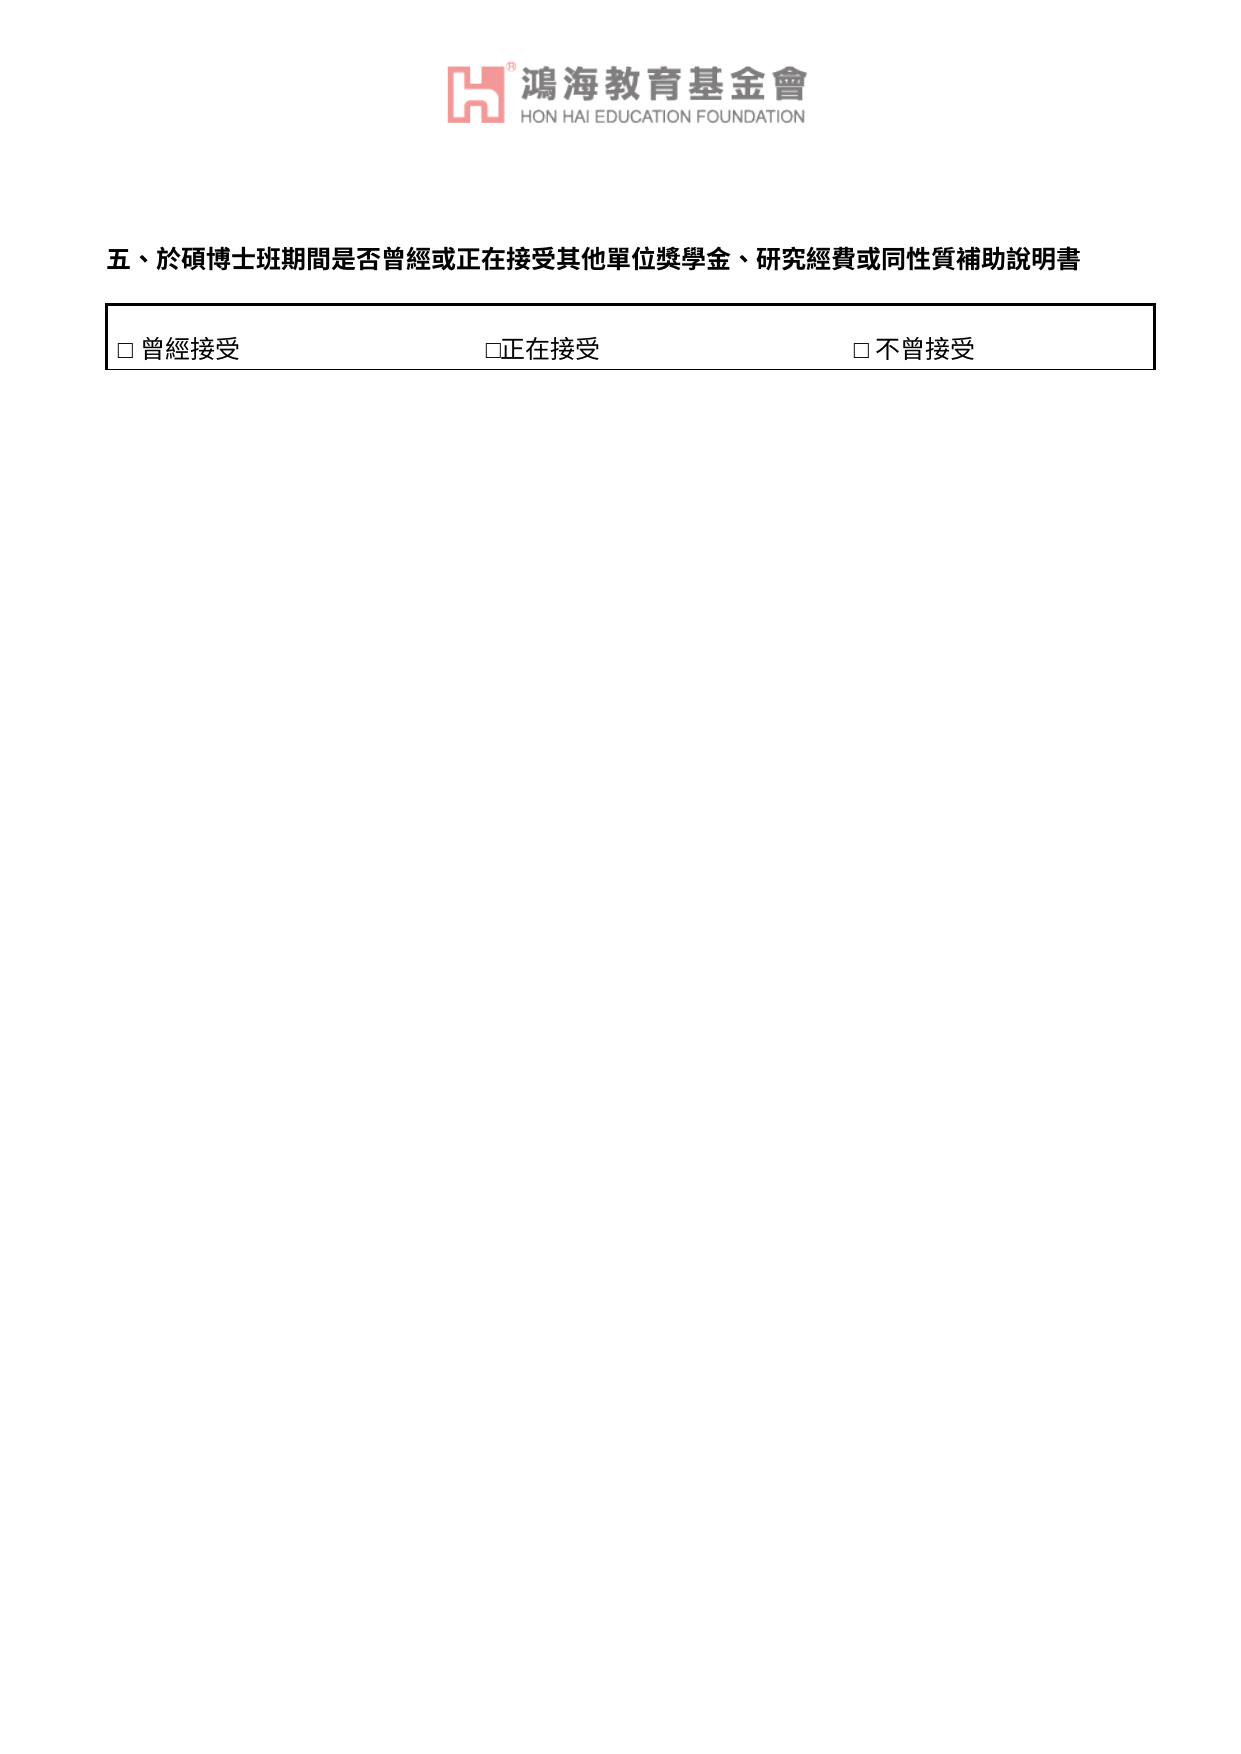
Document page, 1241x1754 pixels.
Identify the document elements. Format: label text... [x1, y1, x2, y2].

table_header □ 曾經接受 [108, 306, 474, 369]
text 五、於碩博士班期間是否曾經或正在接受其他單位獎學金、研究經費或同性質補助說明書 [106, 216, 1152, 278]
table_header □正在接受 [474, 306, 842, 369]
table_header □ 不曾接受 [842, 306, 1153, 369]
